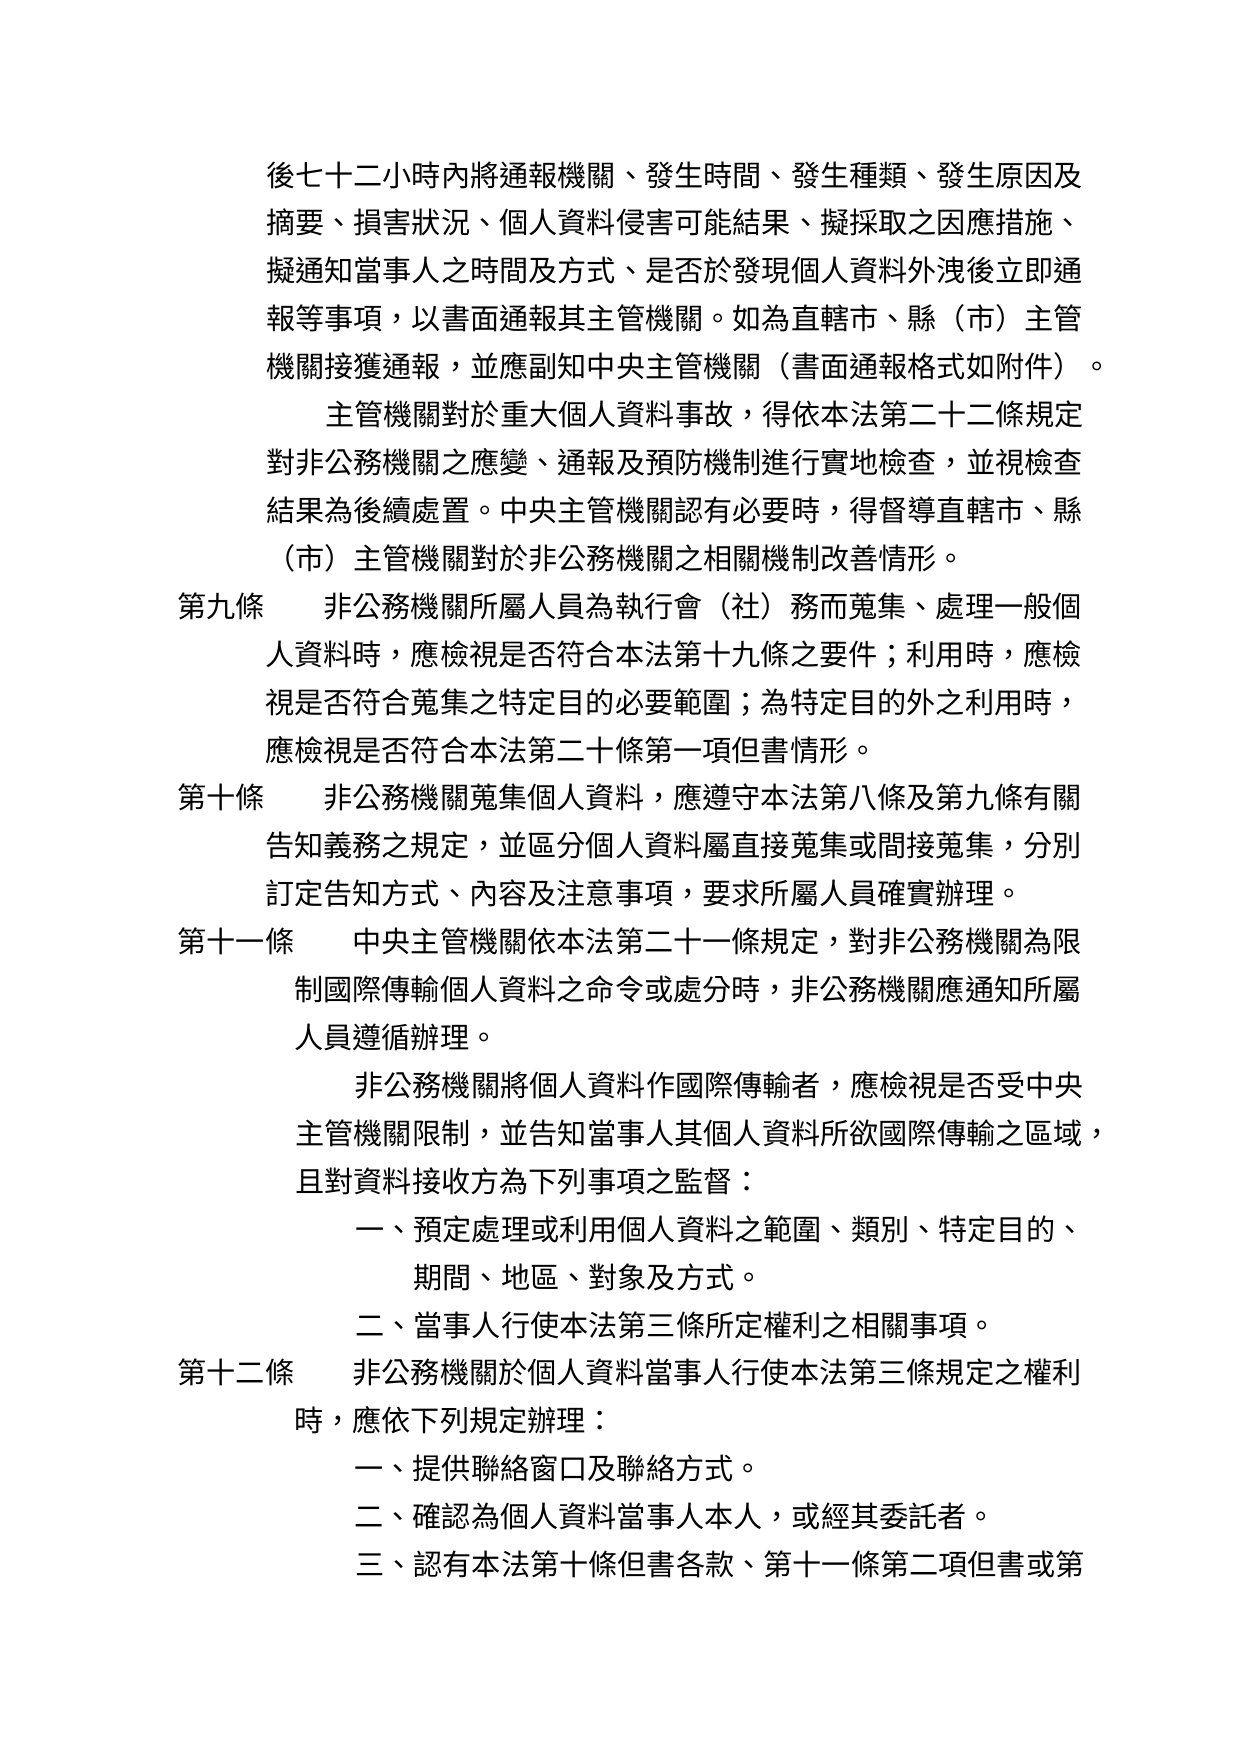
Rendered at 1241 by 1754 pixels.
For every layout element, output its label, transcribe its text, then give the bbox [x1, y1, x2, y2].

text 三、認有本法第十條但書各款、第十一條第二項但書或第 [355, 1537, 1092, 1585]
text 非公務機關遇有達一千筆以上之個人資料事故時，應於發現後七十二小時內將通報機關、發生時間、發生種類、發生原因及摘要、損害狀況、個人資料侵害可能結果、擬採取之因應措施、擬通知當事人之時間及方式、是否於發現個人資料外洩後立即通報等事項，以書面通報其主管機關。如為直轄市、縣（市）主管機關接獲通報，並應副知中央主管機關（書面通報格式如附件）。 [266, 148, 1092, 387]
text 第九條 非公務機關所屬人員為執行會（社）務而蒐集、處理一般個人資料時，應檢視是否符合本法第十九條之要件；利用時，應檢視是否符合蒐集之特定目的必要範圍；為特定目的外之利用時，應檢視是否符合本法第二十條第一項但書情形。 [177, 579, 1092, 771]
text 非公務機關將個人資料作國際傳輸者，應檢視是否受中央主管機關限制，並告知當事人其個人資料所欲國際傳輸之區域，且對資料接收方為下列事項之監督： [295, 1058, 1092, 1202]
text 第十條 非公務機關蒐集個人資料，應遵守本法第八條及第九條有關告知義務之規定，並區分個人資料屬直接蒐集或間接蒐集，分別訂定告知方式、內容及注意事項，要求所屬人員確實辦理。 [177, 771, 1092, 914]
text 主管機關對於重大個人資料事故，得依本法第二十二條規定對非公務機關之應變、通報及預防機制進行實地檢查，並視檢查結果為後續處置。中央主管機關認有必要時，得督導直轄市、縣（市）主管機關對於非公務機關之相關機制改善情形。 [266, 387, 1092, 579]
text 第十二條 非公務機關於個人資料當事人行使本法第三條規定之權利時，應依下列規定辦理： [177, 1346, 1092, 1441]
text 一、預定處理或利用個人資料之範圍、類別、特定目的、期間、地區、對象及方式。 [355, 1202, 1092, 1298]
text 第十一條 中央主管機關依本法第二十一條規定，對非公務機關為限制國際傳輸個人資料之命令或處分時，非公務機關應通知所屬人員遵循辦理。 [177, 914, 1092, 1058]
text 二、確認為個人資料當事人本人，或經其委託者。 [354, 1489, 1092, 1537]
text 二、當事人行使本法第三條所定權利之相關事項。 [355, 1298, 1092, 1346]
text 一、提供聯絡窗口及聯絡方式。 [354, 1441, 1092, 1489]
